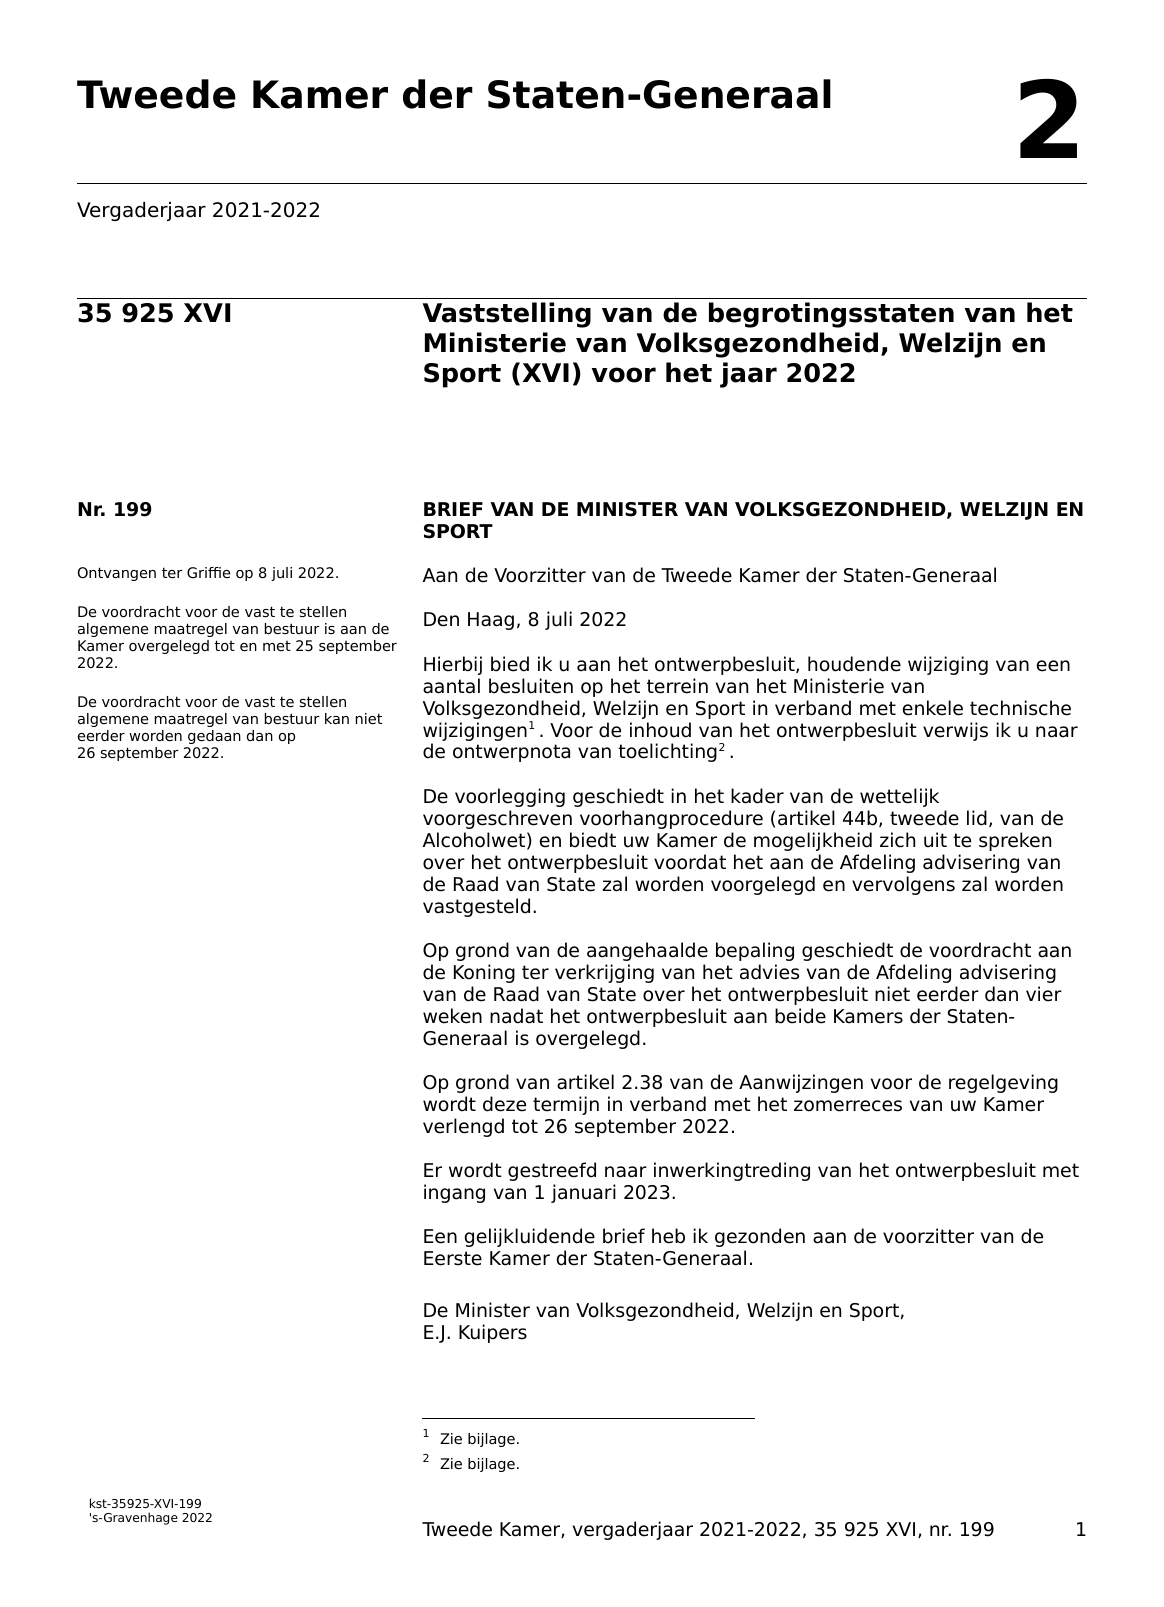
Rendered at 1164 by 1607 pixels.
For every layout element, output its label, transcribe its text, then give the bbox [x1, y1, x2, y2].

text [77, 672, 399, 694]
text De voordracht voor de vast te stellen algemene maatregel van bestuur kan niet eerder worden gedaan dan op 26 september 2022. [77, 694, 399, 761]
text Op grond van artikel 2.38 van de Aanwijzingen voor de regelgeving wordt deze termijn in verband met het zomerreces van uw Kamer verlengd tot 26 september 2022. [422, 1072, 1087, 1138]
text De voorlegging geschiedt in het kader van de wettelijk voorgeschreven voorhangprocedure (artikel 44b, tweede lid, van de Alcoholwet) en biedt uw Kamer de mogelijkheid zich uit te spreken over het ontwerpbesluit voordat het aan de Afdeling advisering van de Raad van State zal worden voorgelegd en vervolgens zal worden vastgesteld. [422, 786, 1087, 917]
text De voordracht voor de vast te stellen algemene maatregel van bestuur is aan de Kamer overgelegd tot en met 25 september 2022. [77, 604, 399, 672]
text Zie bijlage. [422, 1452, 1087, 1474]
subtitle 35 925 XVI Vaststelling van de begrotingsstaten van het Ministerie van Volksgezondheid, Welzijn en Sport (XVI) voor het jaar 2022 [77, 299, 1087, 388]
table_cell Vergaderjaar 2021-2022 [77, 184, 1087, 298]
table_header Tweede Kamer der Staten-Generaal [77, 59, 886, 183]
text [77, 582, 399, 604]
text kst-35925-XVI-199 [88, 1497, 323, 1511]
subtitle Nr. 199 BRIEF VAN DE MINISTER VAN VOLKSGEZONDHEID, WELZIJN EN SPORT [77, 499, 1087, 543]
text Aan de Voorzitter van de Tweede Kamer der Staten-Generaal [422, 565, 1087, 587]
text Er wordt gestreefd naar inwerkingtreding van het ontwerpbesluit met ingang van 1 januari 2023. [422, 1160, 1087, 1204]
text Den Haag, 8 juli 2022 [422, 609, 1087, 631]
text De Minister van Volksgezondheid, Welzijn en Sport, E.J. Kuipers [422, 1300, 1087, 1344]
text Hierbij bied ik u aan het ontwerpbesluit, houdende wijziging van een aantal besluiten op het terrein van het Ministerie van Volksgezondheid, Welzijn en Sport in verband met enkele technische wijzigingen. Voor de inhoud van het ontwerpbesluit verwijs ik u naar de ontwerpnota van toelichting. [422, 653, 1087, 763]
text Ontvangen ter Griffie op 8 juli 2022. [77, 565, 399, 582]
text Een gelijkluidende brief heb ik gezonden aan de voorzitter van de Eerste Kamer der Staten-Generaal. [422, 1226, 1087, 1270]
table_header 2 [886, 59, 1087, 183]
text Zie bijlage. [422, 1427, 1087, 1449]
text 's-Gravenhage 2022 [88, 1511, 323, 1525]
text Op grond van de aangehaalde bepaling geschiedt de voordracht aan de Koning ter verkrijging van het advies van de Afdeling advisering van de Raad van State over het ontwerpbesluit niet eerder dan vier weken nadat het ontwerpbesluit aan beide Kamers der Staten-Generaal is overgelegd. [422, 940, 1087, 1049]
